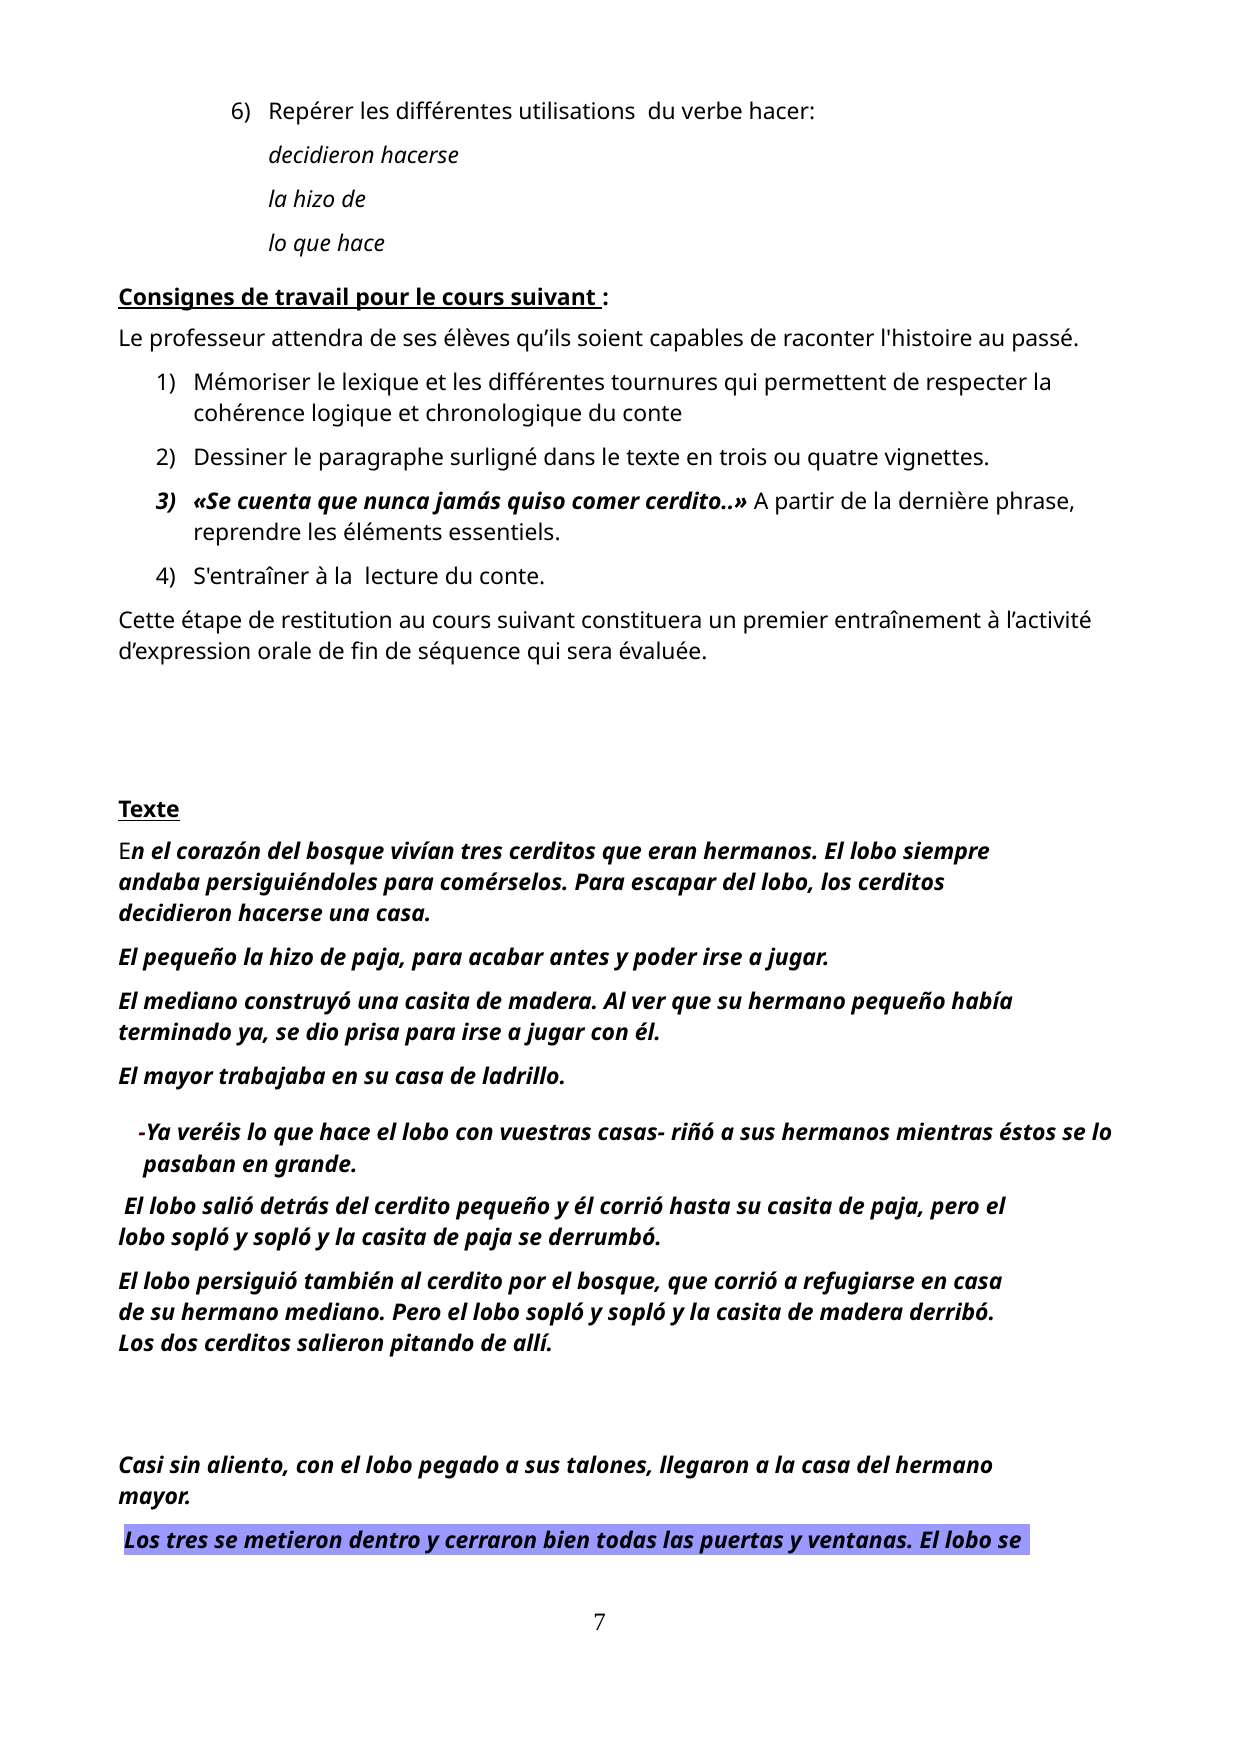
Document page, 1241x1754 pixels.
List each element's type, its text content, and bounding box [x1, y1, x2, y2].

text Casi sin aliento, con el lobo pegado a sus talones, llegaron a la casa del hermano mayor. [118, 1449, 1035, 1511]
text En el corazón del bosque vivían tres cerditos que eran hermanos. El lobo siempre andaba persiguiéndoles para comérselos. Para escapar del lobo, los cerditos decidieron hacerse una casa. [118, 835, 1035, 929]
text El mediano construyó una casita de madera. Al ver que su hermano pequeño había terminado ya, se dio prisa para irse a jugar con él. [118, 985, 1035, 1047]
text Consignes de travail pour le cours suivant : [118, 281, 1122, 312]
list la hizo de [231, 183, 1122, 214]
text El mayor trabajaba en su casa de ladrillo. [118, 1060, 1035, 1091]
text Los tres se metieron dentro y cerraron bien todas las puertas y ventanas. El lobo se [118, 1524, 1035, 1555]
list Dessiner le paragraphe surligné dans le texte en trois ou quatre vignettes. [156, 441, 1122, 472]
text El lobo salió detrás del cerdito pequeño y él corrió hasta su casita de paja, pero el lobo sopló y sopló y la casita de paja se derrumbó. [118, 1190, 1035, 1252]
text Texte [118, 793, 1122, 824]
text Le professeur attendra de ses élèves qu’ils soient capables de raconter l'histoire au passé. [118, 322, 1122, 354]
list Repérer les différentes utilisations du verbe hacer: [231, 95, 1122, 127]
text Cette étape de restitution au cours suivant constituera un premier entraînement à l’activité d’expression orale de fin de séquence qui sera évaluée. [118, 604, 1122, 666]
list Mémoriser le lexique et les différentes tournures qui permettent de respecter la cohérence logique et chronologique du conte [156, 366, 1122, 429]
text -Ya veréis lo que hace el lobo con vuestras casas- riñó a sus hermanos mientras éstos se lo pasaban en grande. [106, 1114, 1122, 1179]
list «Se cuenta que nunca jamás quiso comer cerdito..» A partir de la dernière phrase, reprendre les éléments essentiels. [156, 485, 1122, 547]
list lo que hace [231, 227, 1122, 258]
list S'entraîner à la lecture du conte. [156, 560, 1122, 591]
text El pequeño la hizo de paja, para acabar antes y poder irse a jugar. [118, 941, 1035, 972]
text El lobo persiguió también al cerdito por el bosque, que corrió a refugiarse en casa de su hermano mediano. Pero el lobo sopló y sopló y la casita de madera derribó. Los dos cerditos salieron pitando de allí. [118, 1265, 1035, 1358]
list decidieron hacerse [231, 139, 1122, 170]
